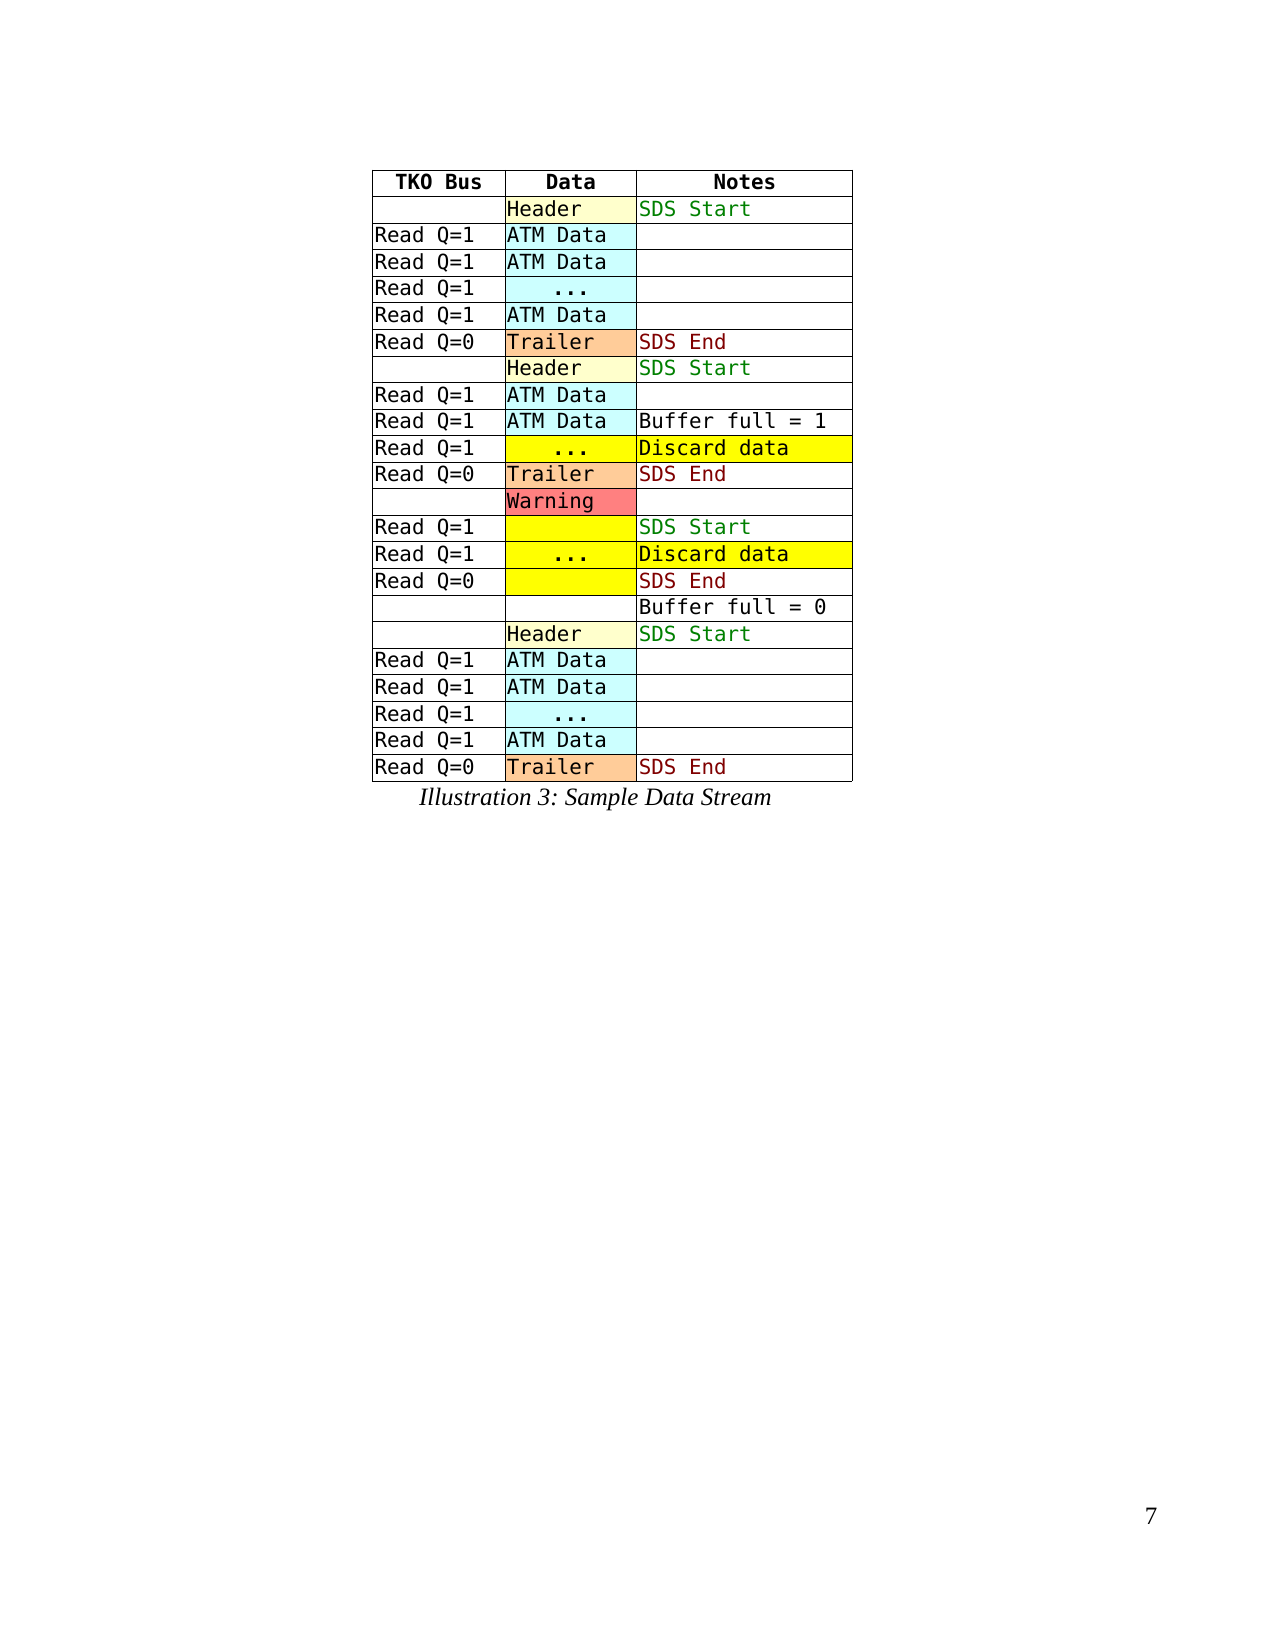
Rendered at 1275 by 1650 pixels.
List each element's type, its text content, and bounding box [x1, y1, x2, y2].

text Illustration 3: Sample Data Stream [371, 143, 822, 811]
